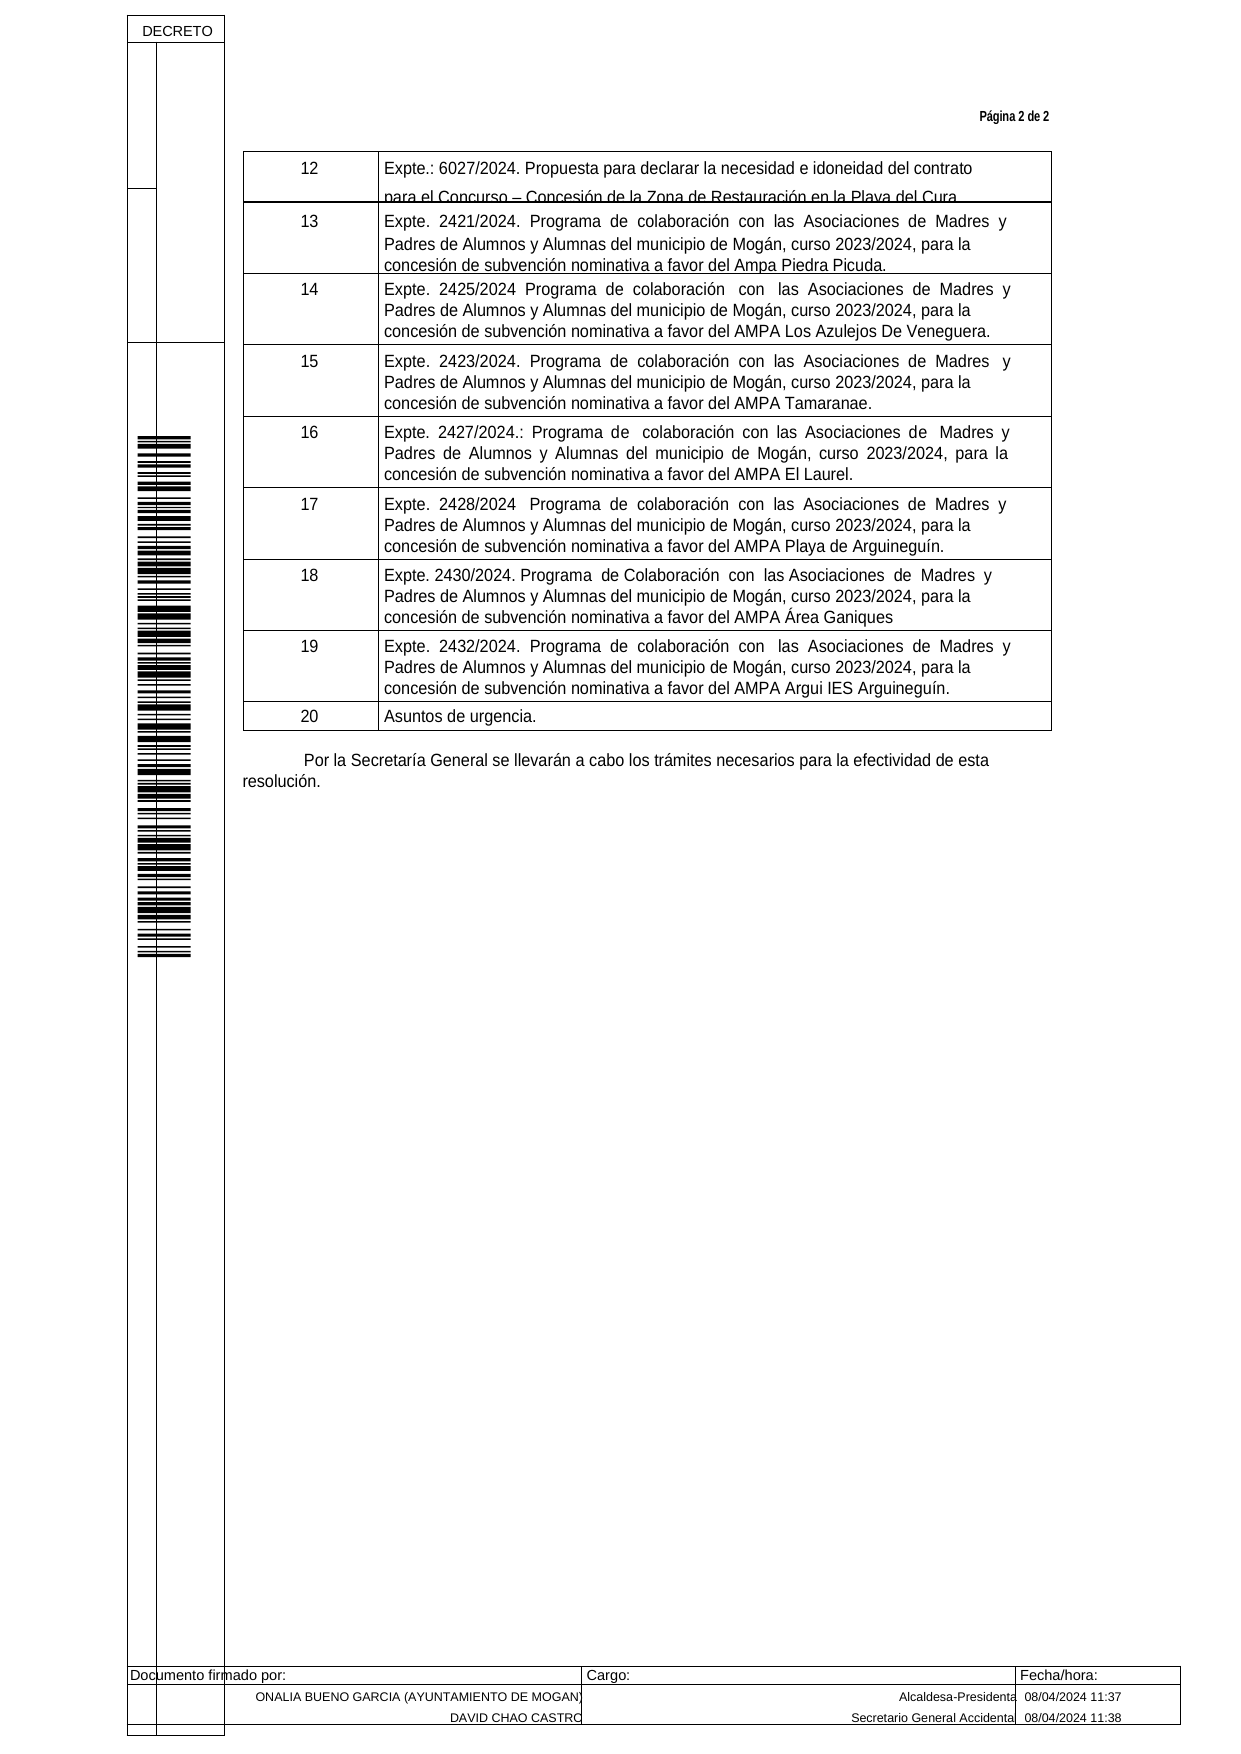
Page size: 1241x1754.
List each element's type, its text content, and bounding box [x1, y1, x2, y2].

table_header DECRETO [128, 16, 224, 42]
table_cell Expte. 2432/2024. Programa de colaboración con las Asociaciones de Madres y Padres de Alumnos y Alumnas del municipio de Mogán, curso 2023/2024, para la concesión de subvención nominativa a favor del AMPA Argui IES Arguineguín. [379, 631, 1051, 701]
table_cell ONALIA BUENO GARCIA (AYUNTAMIENTO DE MOGAN) DAVID CHAO CASTRO [128, 1685, 581, 1724]
table_cell 15 [244, 345, 378, 416]
table_cell Expte. 2423/2024. Programa de colaboración con las Asociaciones de Madres y Padres de Alumnos y Alumnas del municipio de Mogán, curso 2023/2024, para la concesión de subvención nominativa a favor del AMPA Tamaranae. [379, 345, 1051, 416]
table_header Documento firmado por: [128, 1667, 581, 1684]
table_cell Expte. 2425/2024 Programa de colaboración con las Asociaciones de Madres y Padres de Alumnos y Alumnas del municipio de Mogán, curso 2023/2024, para la concesión de subvención nominativa a favor del AMPA Los Azulejos De Veneguera. [379, 274, 1051, 344]
table_cell 18 [244, 560, 378, 630]
table_cell [128, 43, 156, 187]
table_cell 13 [244, 203, 378, 273]
table_header Cargo: [582, 1667, 1015, 1684]
table_header Fecha/hora: [1016, 1667, 1180, 1684]
table_cell 19 [244, 631, 378, 701]
table_cell 16 [244, 417, 378, 487]
table_cell [157, 343, 224, 1666]
table_cell 14 [244, 274, 378, 344]
text Por la Secretaría General se llevarán a cabo los trámites necesarios para la efectividad de esta resolución. [242, 750, 1032, 792]
table_cell Expte. 2421/2024. Programa de colaboración con las Asociaciones de Madres y Padres de Alumnos y Alumnas del municipio de Mogán, curso 2023/2024, para la concesión de subvención nominativa a favor del Ampa Piedra Picuda. [379, 203, 1051, 273]
table_cell Asuntos de urgencia. [379, 702, 1051, 730]
table_cell [128, 343, 156, 1666]
table_cell 08/04/2024 11:37 08/04/2024 11:38 [1016, 1685, 1180, 1724]
table_cell [157, 1725, 224, 1735]
table_cell Expte. 2428/2024 Programa de colaboración con las Asociaciones de Madres y Padres de Alumnos y Alumnas del municipio de Mogán, curso 2023/2024, para la concesión de subvención nominativa a favor del AMPA Playa de Arguineguín. [379, 488, 1051, 558]
table_cell Expte. 2427/2024.: Programa de colaboración con las Asociaciones de Madres y Padres de Alumnos y Alumnas del municipio de Mogán, curso 2023/2024, para la concesión de subvención nominativa a favor del AMPA El Laurel. [379, 417, 1051, 487]
table_cell 20 [244, 702, 378, 730]
text Página 2 de 2 [979, 108, 1188, 124]
table_cell [157, 43, 224, 342]
table_header 12 [244, 152, 378, 201]
table_cell Alcaldesa-Presidenta Secretario General Accidental [582, 1685, 1015, 1724]
table_cell [128, 1725, 156, 1735]
table_cell Expte. 2430/2024. Programa de Colaboración con las Asociaciones de Madres y Padres de Alumnos y Alumnas del municipio de Mogán, curso 2023/2024, para la concesión de subvención nominativa a favor del AMPA Área Ganiques [379, 560, 1051, 630]
table_header Expte.: 6027/2024. Propuesta para declarar la necesidad e idoneidad del contrato para el Concurso – Concesión de la Zona de Restauración en la Playa del Cura. [379, 152, 1051, 201]
table_cell [128, 189, 156, 342]
table_cell 17 [244, 488, 378, 558]
